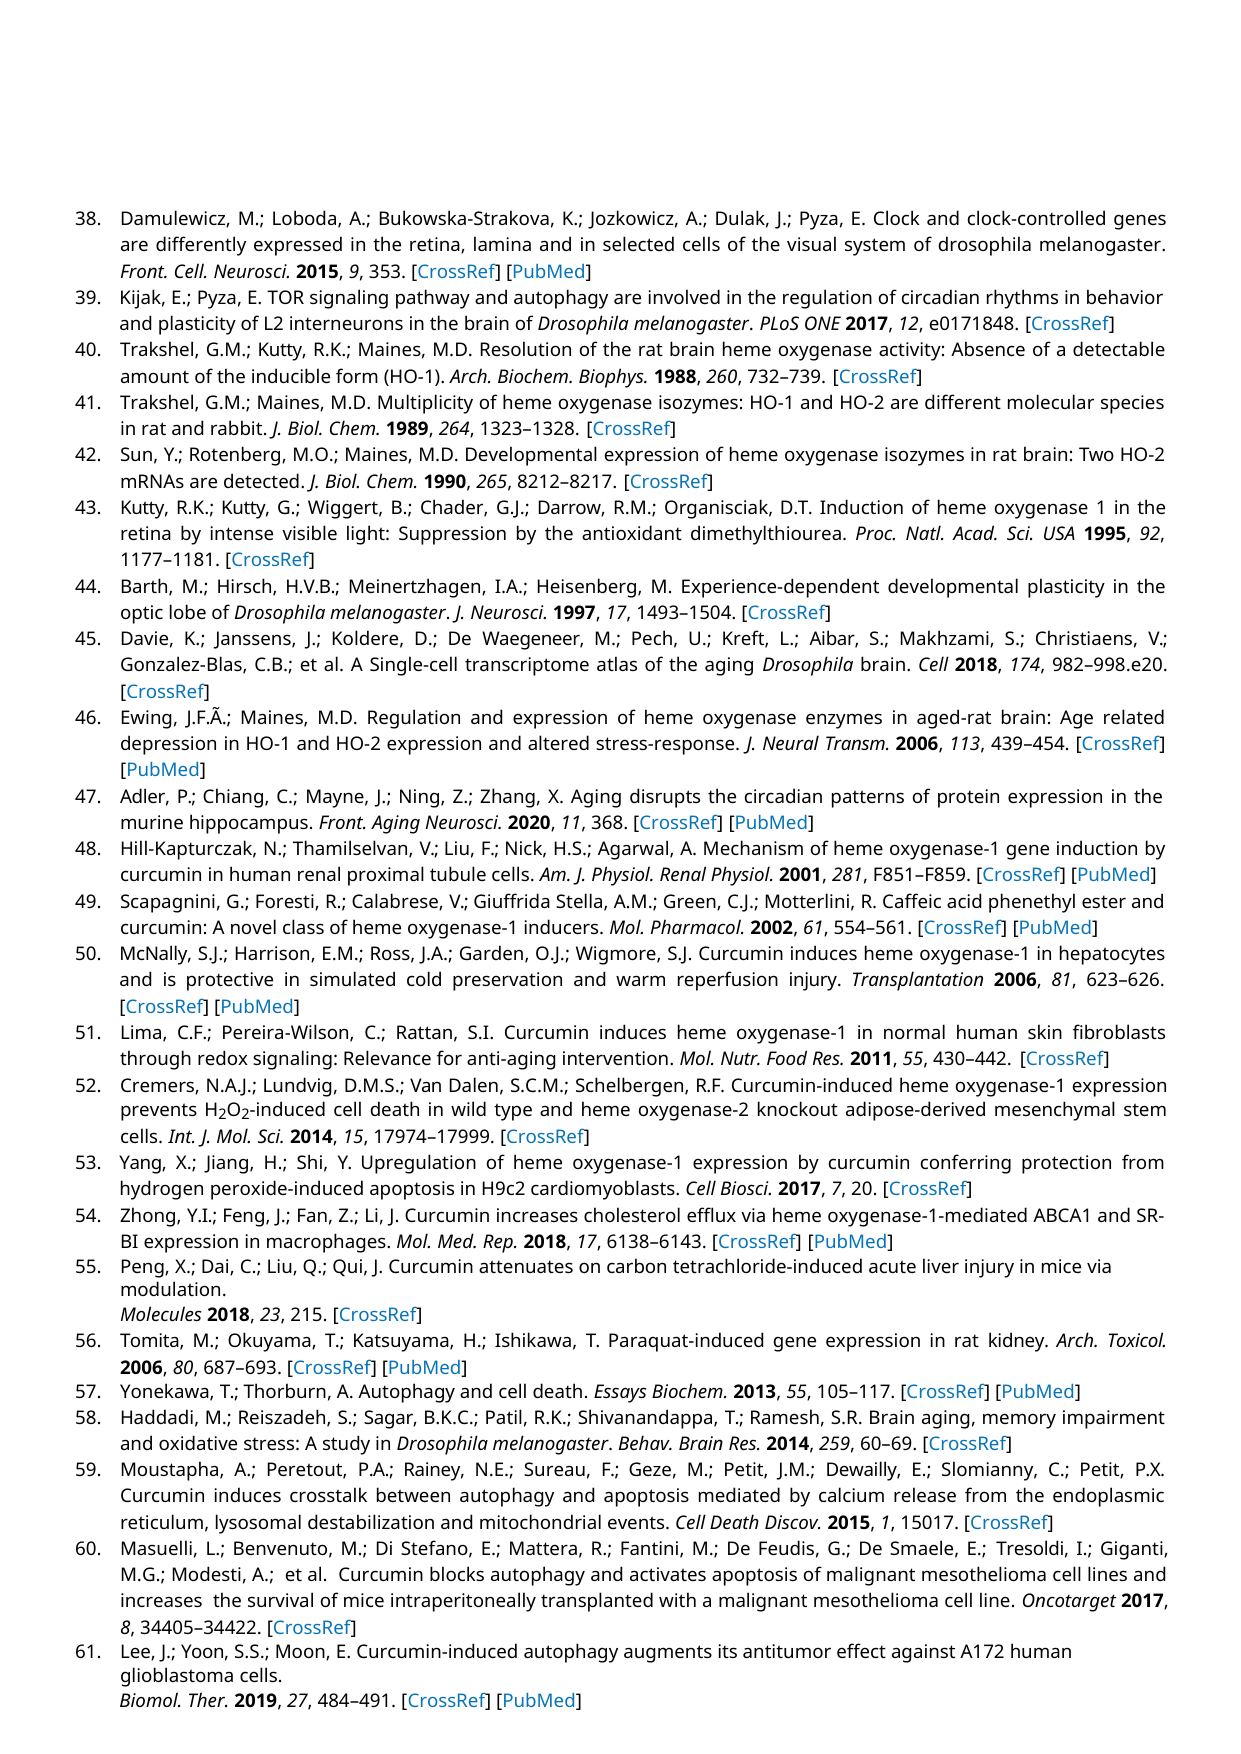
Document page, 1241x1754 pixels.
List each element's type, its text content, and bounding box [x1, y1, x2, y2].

list Kijak, E.; Pyza, E. TOR signaling pathway and autophagy are involved in the regulation of circadian rhythms in behavior and plasticity of L2 interneurons in the brain of Drosophila melanogaster. PLoS ONE 2017, 12, e0171848. [CrossRef] [75, 284, 1165, 336]
list Scapagnini, G.; Foresti, R.; Calabrese, V.; Giuffrida Stella, A.M.; Green, C.J.; Motterlini, R. Caffeic acid phenethyl ester and curcumin: A novel class of heme oxygenase-1 inducers. Mol. Pharmacol. 2002, 61, 554–561. [CrossRef] [PubMed] [75, 888, 1166, 940]
list Lee, J.; Yoon, S.S.; Moon, E. Curcumin-induced autophagy augments its antitumor effect against A172 human glioblastoma cells. [75, 1640, 1180, 1687]
list Tomita, M.; Okuyama, T.; Katsuyama, H.; Ishikawa, T. Paraquat-induced gene expression in rat kidney. Arch. Toxicol. 2006, 80, 687–693. [CrossRef] [PubMed] [75, 1328, 1168, 1379]
list Yonekawa, T.; Thorburn, A. Autophagy and cell death. Essays Biochem. 2013, 55, 105–117. [CrossRef] [PubMed] [75, 1380, 1180, 1403]
list Yang, X.; Jiang, H.; Shi, Y. Upregulation of heme oxygenase-1 expression by curcumin conferring protection from hydrogen peroxide-induced apoptosis in H9c2 cardiomyoblasts. Cell Biosci. 2017, 7, 20. [CrossRef] [75, 1149, 1166, 1201]
list Ewing, J.F.Ã.; Maines, M.D. Regulation and expression of heme oxygenase enzymes in aged-rat brain: Age related depression in HO-1 and HO-2 expression and altered stress-response. J. Neural Transm. 2006, 113, 439–454. [CrossRef] [PubMed] [75, 704, 1166, 782]
list Hill-Kapturczak, N.; Thamilselvan, V.; Liu, F.; Nick, H.S.; Agarwal, A. Mechanism of heme oxygenase-1 gene induction by curcumin in human renal proximal tubule cells. Am. J. Physiol. Renal Physiol. 2001, 281, F851–F859. [CrossRef] [PubMed] [75, 836, 1166, 887]
list Barth, M.; Hirsch, H.V.B.; Meinertzhagen, I.A.; Heisenberg, M. Experience-dependent developmental plasticity in the optic lobe of Drosophila melanogaster. J. Neurosci. 1997, 17, 1493–1504. [CrossRef] [75, 573, 1166, 625]
list Sun, Y.; Rotenberg, M.O.; Maines, M.D. Developmental expression of heme oxygenase isozymes in rat brain: Two HO-2 mRNAs are detected. J. Biol. Chem. 1990, 265, 8212–8217. [CrossRef] [75, 442, 1165, 493]
list Moustapha, A.; Peretout, P.A.; Rainey, N.E.; Sureau, F.; Geze, M.; Petit, J.M.; Dewailly, E.; Slomianny, C.; Petit, P.X. Curcumin induces crosstalk between autophagy and apoptosis mediated by calcium release from the endoplasmic reticulum, lysosomal destabilization and mitochondrial events. Cell Death Discov. 2015, 1, 15017. [CrossRef] [75, 1457, 1166, 1534]
list Trakshel, G.M.; Kutty, R.K.; Maines, M.D. Resolution of the rat brain heme oxygenase activity: Absence of a detectable amount of the inducible form (HO-1). Arch. Biochem. Biophys. 1988, 260, 732–739. [CrossRef] [75, 337, 1166, 388]
text Biomol. Ther. 2019, 27, 484–491. [CrossRef] [PubMed] [119, 1687, 1180, 1713]
list Trakshel, G.M.; Maines, M.D. Multiplicity of heme oxygenase isozymes: HO-1 and HO-2 are different molecular species in rat and rabbit. J. Biol. Chem. 1989, 264, 1323–1328. [CrossRef] [75, 389, 1165, 441]
list Adler, P.; Chiang, C.; Mayne, J.; Ning, Z.; Zhang, X. Aging disrupts the circadian patterns of protein expression in the murine hippocampus. Front. Aging Neurosci. 2020, 11, 368. [CrossRef] [PubMed] [75, 783, 1166, 835]
list Peng, X.; Dai, C.; Liu, Q.; Qui, J. Curcumin attenuates on carbon tetrachloride-induced acute liver injury in mice via modulation. [75, 1254, 1180, 1301]
list Kutty, R.K.; Kutty, G.; Wiggert, B.; Chader, G.J.; Darrow, R.M.; Organisciak, D.T. Induction of heme oxygenase 1 in the retina by intense visible light: Suppression by the antioxidant dimethylthiourea. Proc. Natl. Acad. Sci. USA 1995, 92, 1177–1181. [CrossRef] [75, 494, 1166, 572]
list Masuelli, L.; Benvenuto, M.; Di Stefano, E.; Mattera, R.; Fantini, M.; De Feudis, G.; De Smaele, E.; Tresoldi, I.; Giganti, M.G.; Modesti, A.; et al. Curcumin blocks autophagy and activates apoptosis of malignant mesothelioma cell lines and increases the survival of mice intraperitoneally transplanted with a malignant mesothelioma cell line. Oncotarget 2017, 8, 34405–34422. [CrossRef] [75, 1535, 1169, 1639]
list Haddadi, M.; Reiszadeh, S.; Sagar, B.K.C.; Patil, R.K.; Shivanandappa, T.; Ramesh, S.R. Brain aging, memory impairment and oxidative stress: A study in Drosophila melanogaster. Behav. Brain Res. 2014, 259, 60–69. [CrossRef] [75, 1404, 1166, 1456]
list Lima, C.F.; Pereira-Wilson, C.; Rattan, S.I. Curcumin induces heme oxygenase-1 in normal human skin fibroblasts through redox signaling: Relevance for anti-aging intervention. Mol. Nutr. Food Res. 2011, 55, 430–442. [CrossRef] [75, 1019, 1166, 1071]
list Davie, K.; Janssens, J.; Koldere, D.; De Waegeneer, M.; Pech, U.; Kreft, L.; Aibar, S.; Makhzami, S.; Christiaens, V.; Gonzalez-Blas, C.B.; et al. A Single-cell transcriptome atlas of the aging Drosophila brain. Cell 2018, 174, 982–998.e20. [CrossRef] [75, 626, 1168, 703]
text Molecules 2018, 23, 215. [CrossRef] [120, 1302, 1180, 1327]
list McNally, S.J.; Harrison, E.M.; Ross, J.A.; Garden, O.J.; Wigmore, S.J. Curcumin induces heme oxygenase-1 in hepatocytes and is protective in simulated cold preservation and warm reperfusion injury. Transplantation 2006, 81, 623–626. [CrossRef] [PubMed] [75, 941, 1165, 1018]
list Zhong, Y.I.; Feng, J.; Fan, Z.; Li, J. Curcumin increases cholesterol efflux via heme oxygenase-1-mediated ABCA1 and SR-BI expression in macrophages. Mol. Med. Rep. 2018, 17, 6138–6143. [CrossRef] [PubMed] [75, 1202, 1166, 1254]
list Damulewicz, M.; Loboda, A.; Bukowska-Strakova, K.; Jozkowicz, A.; Dulak, J.; Pyza, E. Clock and clock-controlled genes are differently expressed in the retina, lamina and in selected cells of the visual system of drosophila melanogaster. Front. Cell. Neurosci. 2015, 9, 353. [CrossRef] [PubMed] [75, 206, 1168, 283]
list Cremers, N.A.J.; Lundvig, D.M.S.; Van Dalen, S.C.M.; Schelbergen, R.F. Curcumin-induced heme oxygenase-1 expression prevents H2O2-induced cell death in wild type and heme oxygenase-2 knockout adipose-derived mesenchymal stem cells. Int. J. Mol. Sci. 2014, 15, 17974–17999. [CrossRef] [75, 1072, 1168, 1149]
